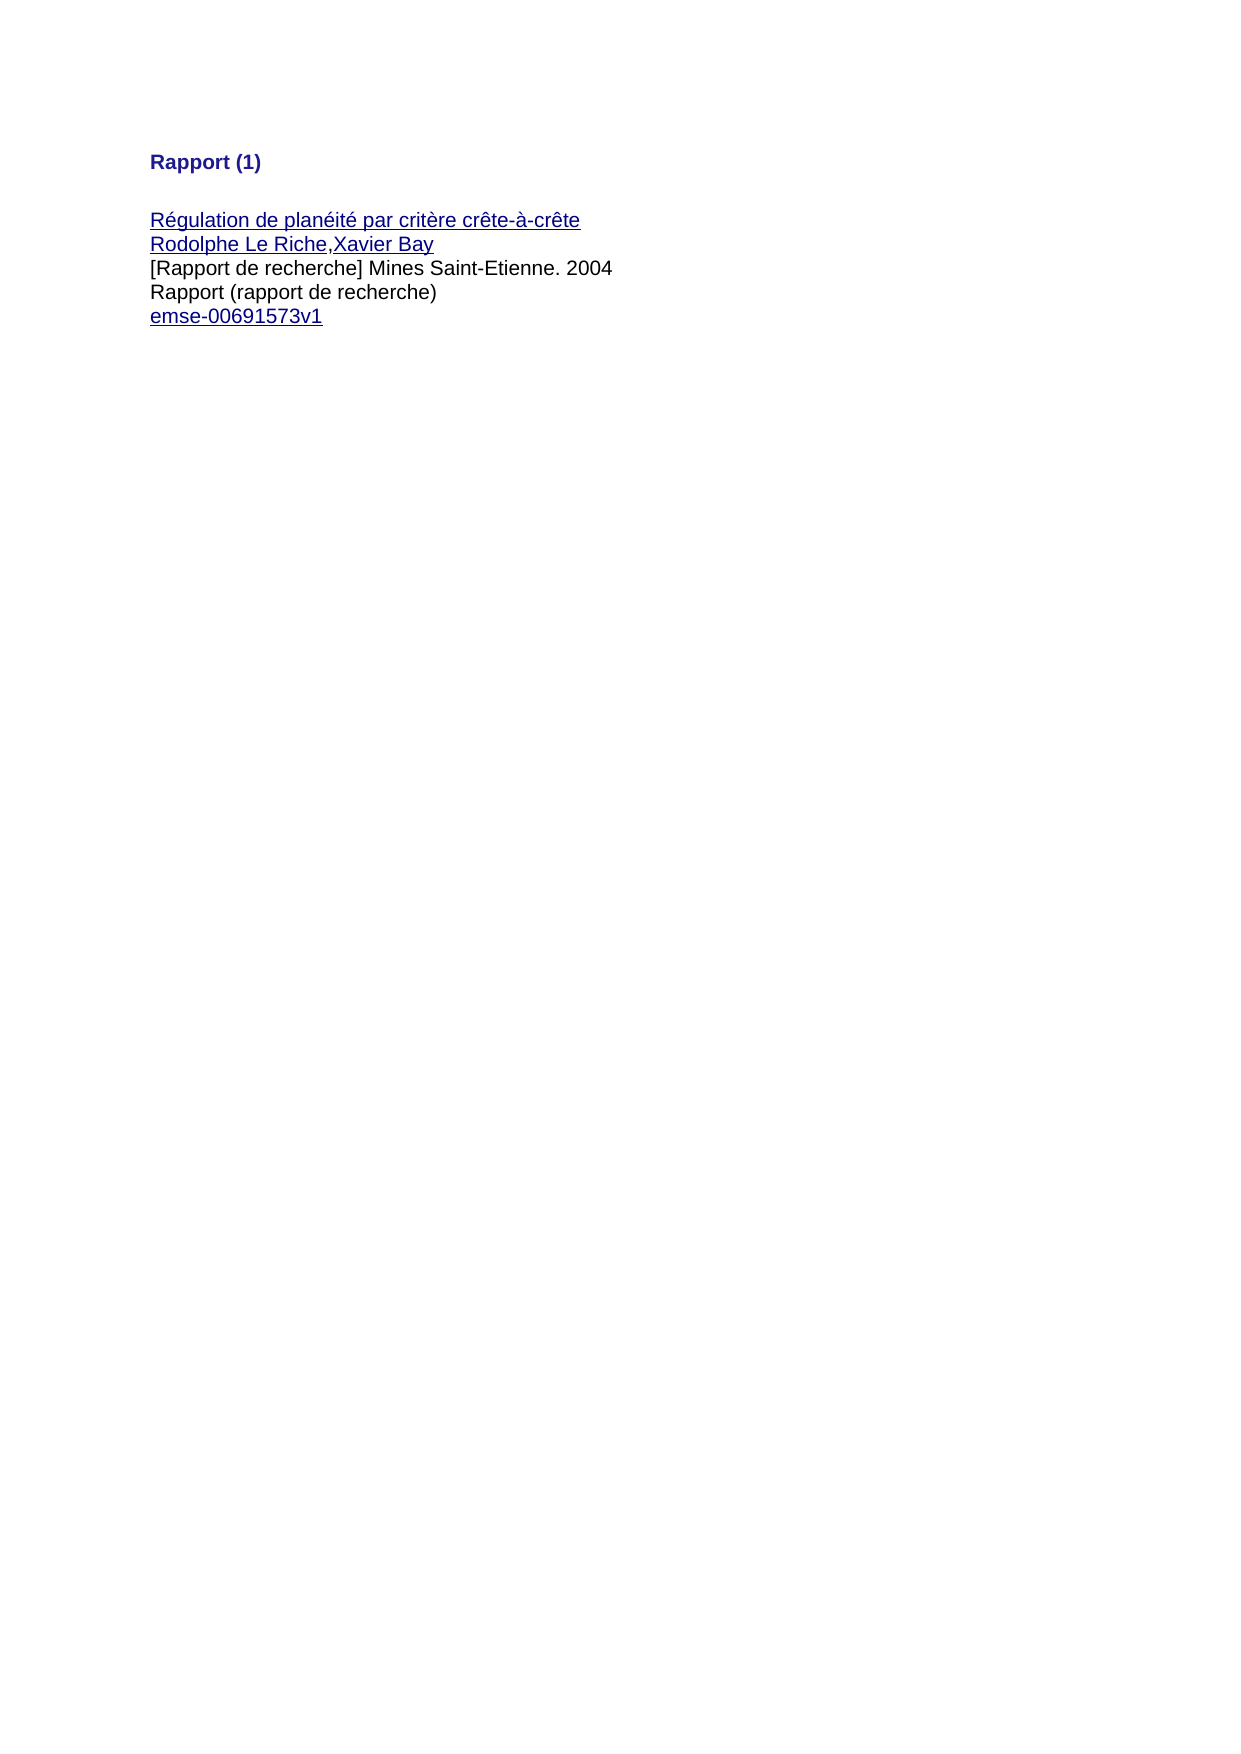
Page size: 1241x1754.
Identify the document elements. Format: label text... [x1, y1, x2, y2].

table_header Régulation de planéité par critère crête-à-crête Rodolphe Le Riche,Xavier Bay [Rapport de recherche] Mines Saint-Etienne. 2004 Rapport (rapport de recherche) emse-00691573v1 [150, 208, 1090, 328]
subtitle Rapport (1) [150, 150, 1090, 174]
